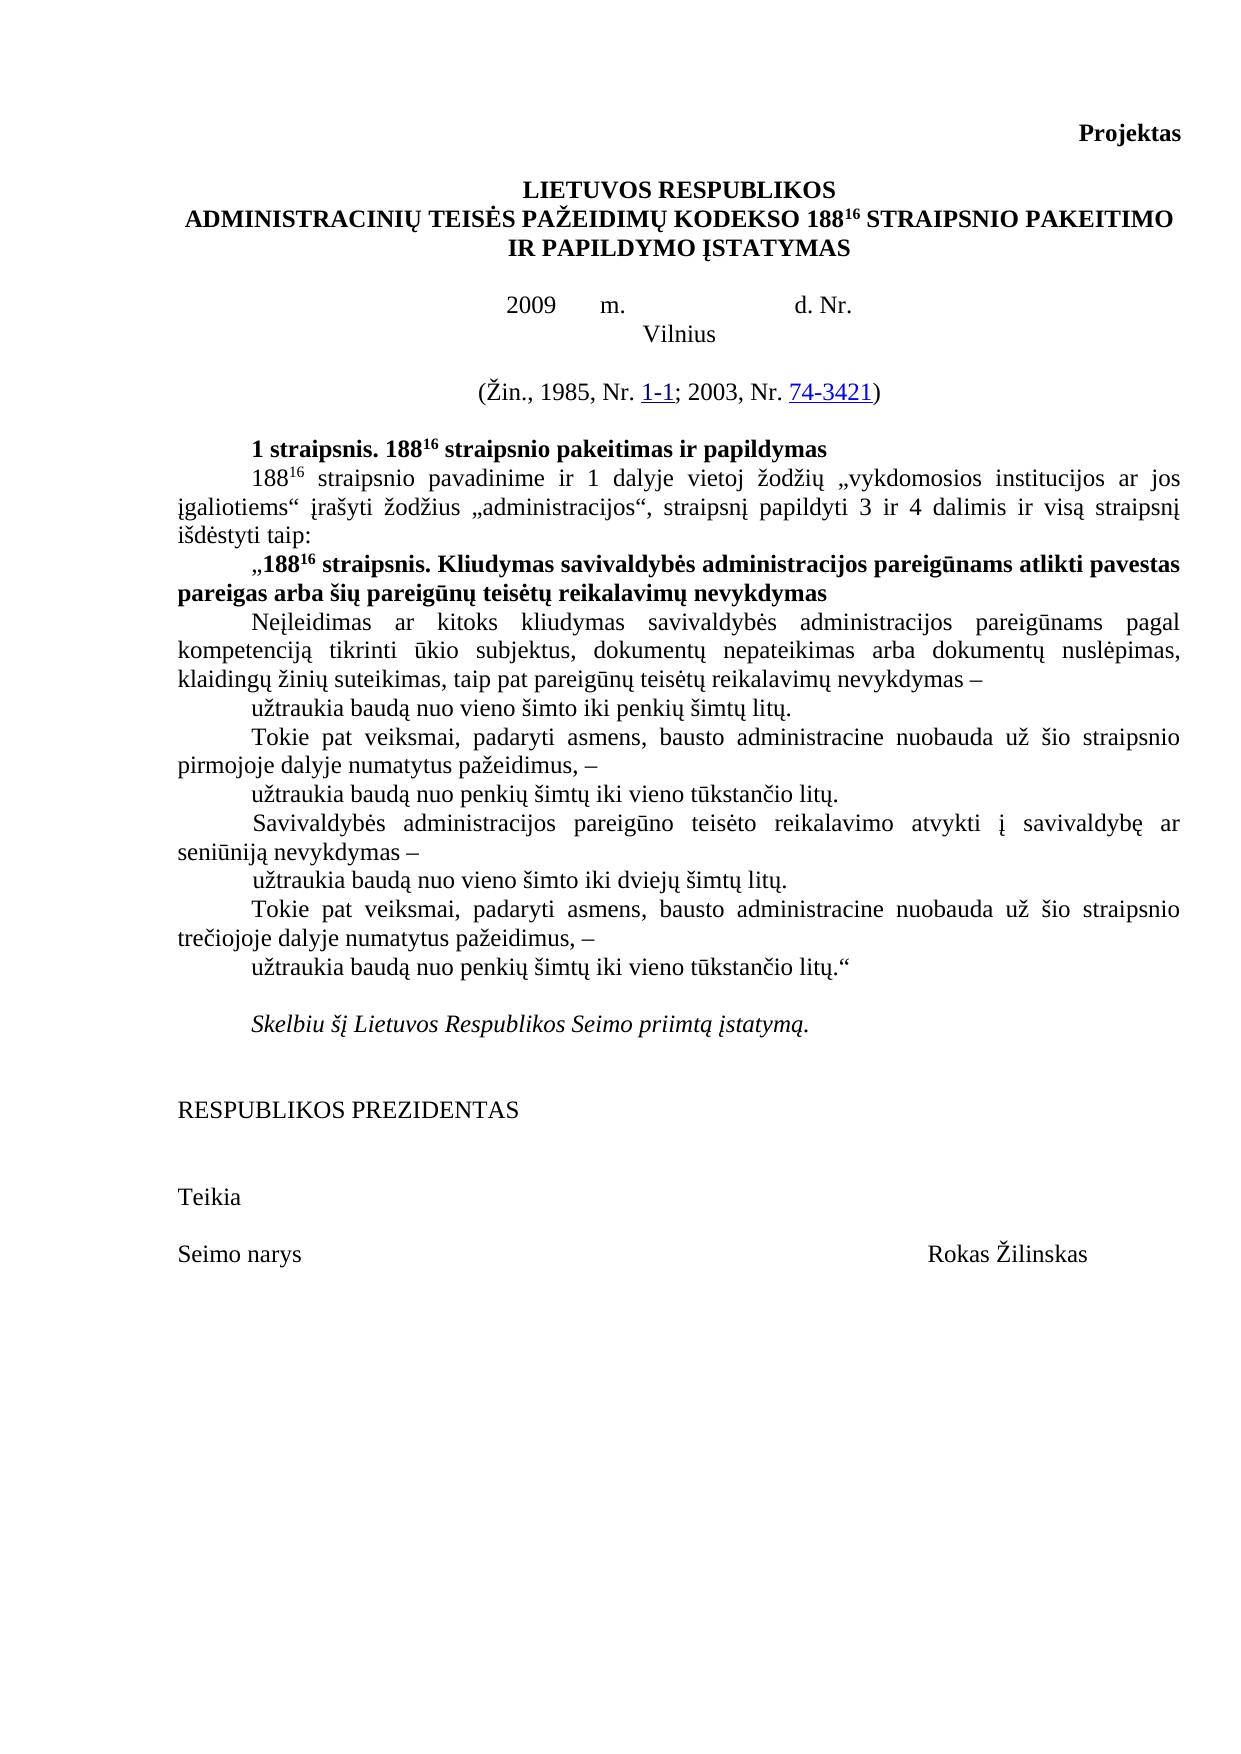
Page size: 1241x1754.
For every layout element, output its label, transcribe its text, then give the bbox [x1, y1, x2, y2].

text užtraukia baudą nuo vieno šimto iki dviejų šimtų litų. [177, 866, 1181, 894]
text Seimo narys Rokas Žilinskas [177, 1239, 1181, 1268]
text (Žin., 1985, Nr. 1-1; 2003, Nr. 74-3421) [177, 377, 1181, 406]
text 2009 m. d. Nr. [177, 291, 1181, 319]
text užtraukia baudą nuo penkių šimtų iki vieno tūkstančio litų.“ [177, 952, 1181, 981]
text RESPUBLIKOS PREZIDENTAS [177, 1096, 1181, 1124]
text Projektas [177, 118, 1181, 147]
text Tokie pat veiksmai, padaryti asmens, bausto administracine nuobauda už šio straipsnio pirmojoje dalyje numatytus pažeidimus, – [177, 722, 1181, 779]
text „18816 straipsnis. Kliudymas savivaldybės administracijos pareigūnams atlikti pavestas pareigas arba šių pareigūnų teisėtų reikalavimų nevykdymas [177, 549, 1181, 607]
text užtraukia baudą nuo penkių šimtų iki vieno tūkstančio litų. [177, 779, 1181, 808]
text LIETUVOS RESPUBLIKOS [177, 176, 1181, 204]
text Teikia [177, 1182, 1181, 1211]
text Savivaldybės administracijos pareigūno teisėto reikalavimo atvykti į savivaldybę ar seniūniją nevykdymas – [177, 808, 1181, 866]
text Neįleidimas ar kitoks kliudymas savivaldybės administracijos pareigūnams pagal kompetenciją tikrinti ūkio subjektus, dokumentų nepateikimas arba dokumentų nuslėpimas, klaidingų žinių suteikimas, taip pat pareigūnų teisėtų reikalavimų nevykdymas – [177, 607, 1181, 693]
text 1 straipsnis. 18816 straipsnio pakeitimas ir papildymas [251, 434, 1181, 463]
text Skelbiu šį Lietuvos Respublikos Seimo priimtą įstatymą. [177, 1009, 1181, 1038]
text Tokie pat veiksmai, padaryti asmens, bausto administracine nuobauda už šio straipsnio trečiojoje dalyje numatytus pažeidimus, – [177, 894, 1181, 952]
text Vilnius [177, 319, 1181, 348]
text užtraukia baudą nuo vieno šimto iki penkių šimtų litų. [177, 693, 1181, 722]
text administracinių teisės pažeidimų kodekso 18816 STRAIPSNIo PAKEITIMO ir papildymo ĮSTATYMAS [177, 204, 1181, 262]
text 18816 straipsnio pavadinime ir 1 dalyje vietoj žodžių „vykdomosios institucijos ar jos įgaliotiems“ įrašyti žodžius „administracijos“, straipsnį papildyti 3 ir 4 dalimis ir visą straipsnį išdėstyti taip: [177, 463, 1181, 549]
